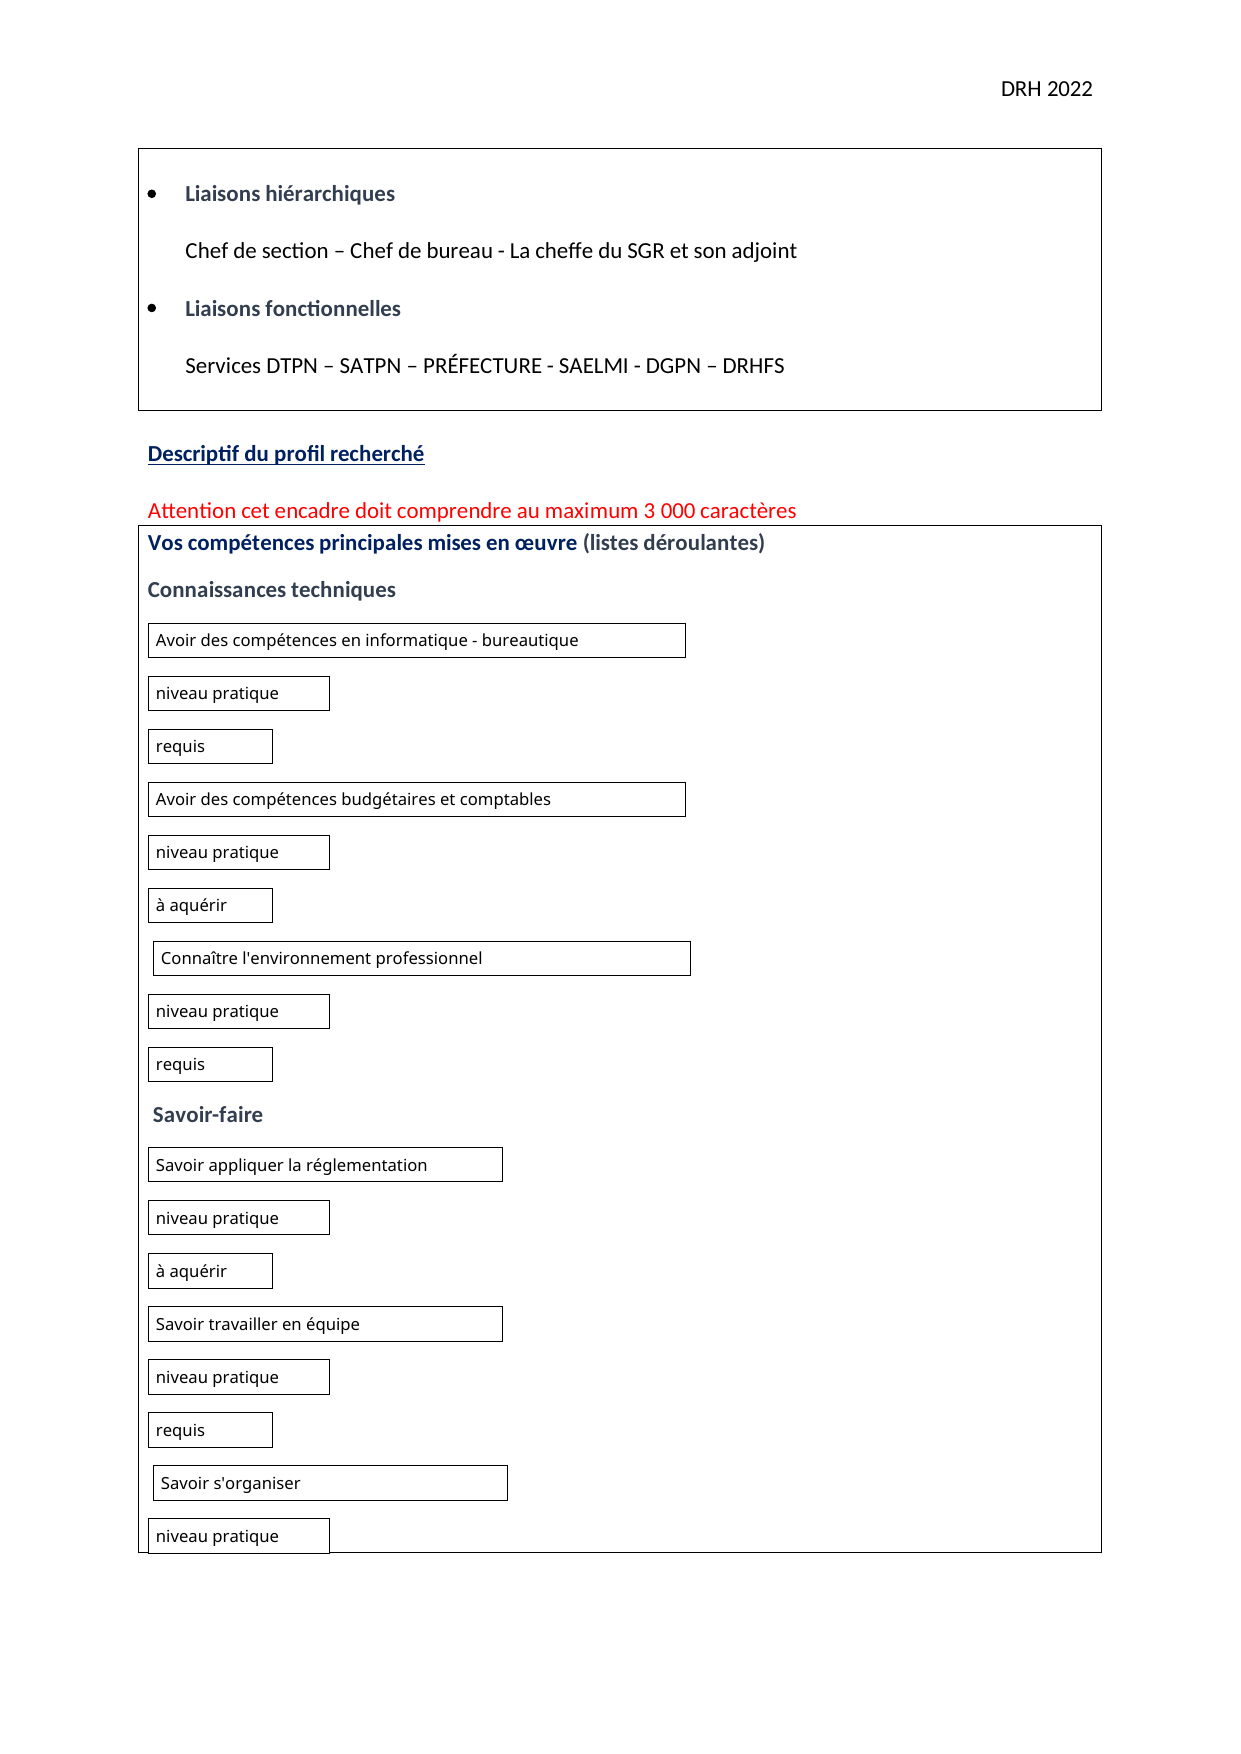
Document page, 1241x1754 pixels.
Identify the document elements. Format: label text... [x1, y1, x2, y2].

text Vos compétences principales mises en œuvre (listes déroulantes) [139, 526, 1101, 557]
list Chef de section – Chef de bureau - La cheffe du SGR et son adjoint [148, 236, 1093, 265]
text Descriptif du profil recherché [148, 439, 1093, 468]
text Savoir-faire [139, 1097, 1101, 1128]
list Liaisons fonctionnelles [148, 293, 1093, 351]
text Attention cet encadre doit comprendre au maximum 3 000 caractères [148, 496, 1093, 525]
list Services DTPN – SATPN – PRÉFECTURE - SAELMI - DGPN – DRHFS [148, 351, 1093, 379]
list Liaisons hiérarchiques [148, 179, 1093, 208]
text Connaissances techniques [139, 572, 1101, 604]
